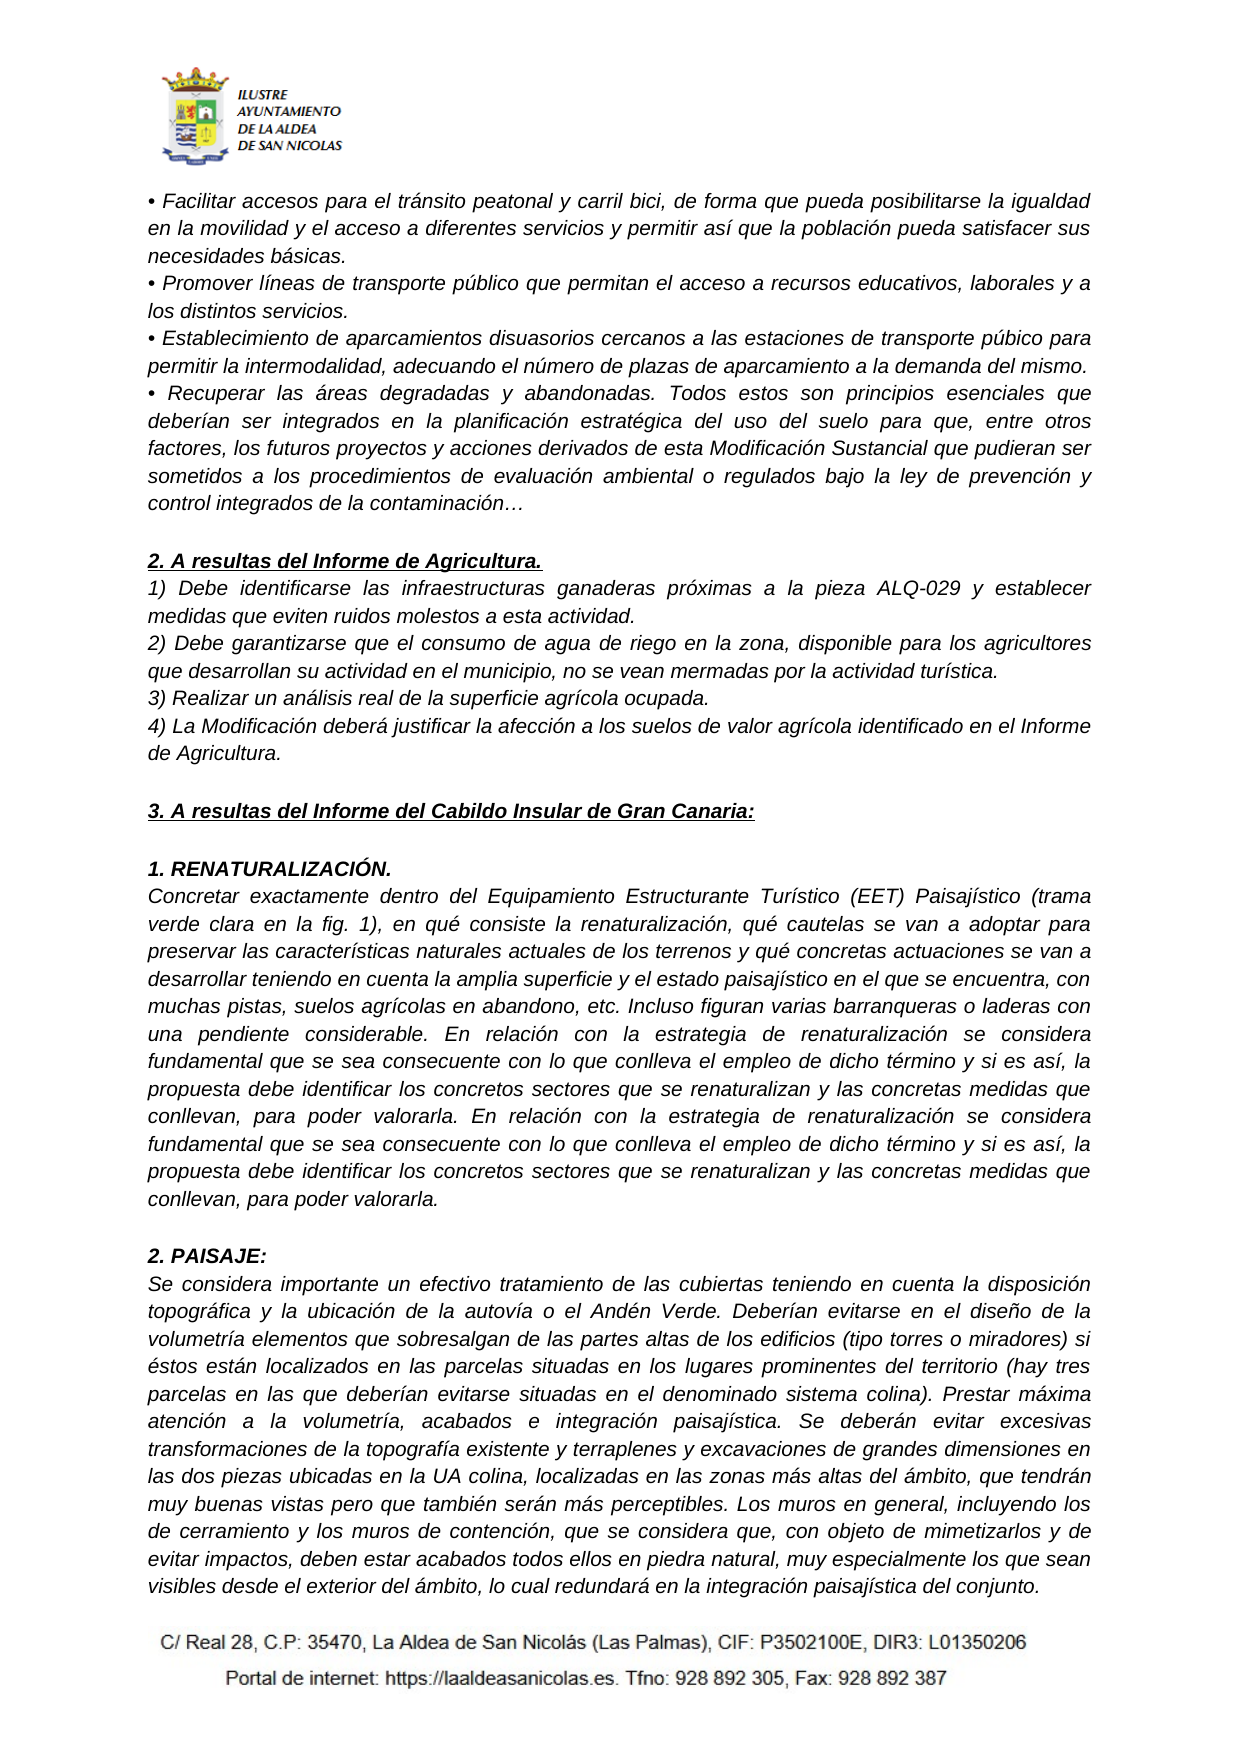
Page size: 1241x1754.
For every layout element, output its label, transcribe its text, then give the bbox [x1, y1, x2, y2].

text • Establecimiento de aparcamientos disuasorios cercanos a las estaciones de transporte púbico para permitir la intermodalidad, adecuando el número de plazas de aparcamiento a la demanda del mismo. [148, 326, 1093, 377]
text 3. A resultas del Informe del Cabildo Insular de Gran Canaria: [148, 799, 1093, 823]
picture [148, 1626, 1034, 1694]
text Concretar exactamente dentro del Equipamiento Estructurante Turístico (EET) Paisajístico (trama verde clara en la fig. 1), en qué consiste la renaturalización, qué cautelas se van a adoptar para preservar las características naturales actuales de los terrenos y qué concretas actuaciones se van a desarrollar teniendo en cuenta la amplia superficie y el estado paisajístico en el que se encuentra, con muchas pistas, suelos agrícolas en abandono, etc. Incluso figuran varias barranqueras o laderas con una pendiente considerable. En relación con la estrategia de renaturalización se considera fundamental que se sea consecuente con lo que conlleva el empleo de dicho término y si es así, la propuesta debe identificar los concretos sectores que se renaturalizan y las concretas medidas que conllevan, para poder valorarla. En relación con la estrategia de renaturalización se considera fundamental que se sea consecuente con lo que conlleva el empleo de dicho término y si es así, la propuesta debe identificar los concretos sectores que se renaturalizan y las concretas medidas que conllevan, para poder valorarla. [148, 884, 1093, 1211]
text 2. PAISAJE: [148, 1244, 1093, 1268]
text 3) Realizar un análisis real de la superficie agrícola ocupada. [148, 686, 1093, 710]
text 2) Debe garantizarse que el consumo de agua de riego en la zona, disponible para los agricultores que desarrollan su actividad en el municipio, no se vean mermadas por la actividad turística. [148, 631, 1093, 683]
text Se considera importante un efectivo tratamiento de las cubiertas teniendo en cuenta la disposición topográfica y la ubicación de la autovía o el Andén Verde. Deberían evitarse en el diseño de la volumetría elementos que sobresalgan de las partes altas de los edificios (tipo torres o miradores) si éstos están localizados en las parcelas situadas en los lugares prominentes del territorio (hay tres parcelas en las que deberían evitarse situadas en el denominado sistema colina). Prestar máxima atención a la volumetría, acabados e integración paisajística. Se deberán evitar excesivas transformaciones de la topografía existente y terraplenes y excavaciones de grandes dimensiones en las dos piezas ubicadas en la UA colina, localizadas en las zonas más altas del ámbito, que tendrán muy buenas vistas pero que también serán más perceptibles. Los muros en general, incluyendo los de cerramiento y los muros de contención, que se considera que, con objeto de mimetizarlos y de evitar impactos, deben estar acabados todos ellos en piedra natural, muy especialmente los que sean visibles desde el exterior del ámbito, lo cual redundará en la integración paisajística del conjunto. [148, 1272, 1093, 1598]
text 1. RENATURALIZACIÓN. [148, 857, 1093, 881]
text • Facilitar accesos para el tránsito peatonal y carril bici, de forma que pueda posibilitarse la igualdad en la movilidad y el acceso a diferentes servicios y permitir así que la población pueda satisfacer sus necesidades básicas. [148, 188, 1093, 267]
text 4) La Modificación deberá justificar la afección a los suelos de valor agrícola identificado en el Informe de Agricultura. [148, 714, 1093, 765]
text • Recuperar las áreas degradadas y abandonadas. Todos estos son principios esenciales que deberían ser integrados en la planificación estratégica del uso del suelo para que, entre otros factores, los futuros proyectos y acciones derivados de esta Modificación Sustancial que pudieran ser sometidos a los procedimientos de evaluación ambiental o regulados bajo la ley de prevención y control integrados de la contaminación… [148, 381, 1093, 515]
text 2. A resultas del Informe de Agricultura. [148, 549, 1093, 573]
text • Promover líneas de transporte público que permitan el acceso a recursos educativos, laborales y a los distintos servicios. [148, 271, 1093, 322]
text 1) Debe identificarse las infraestructuras ganaderas próximas a la pieza ALQ-029 y establecer medidas que eviten ruidos molestos a esta actividad. [148, 576, 1093, 628]
picture [148, 59, 358, 173]
